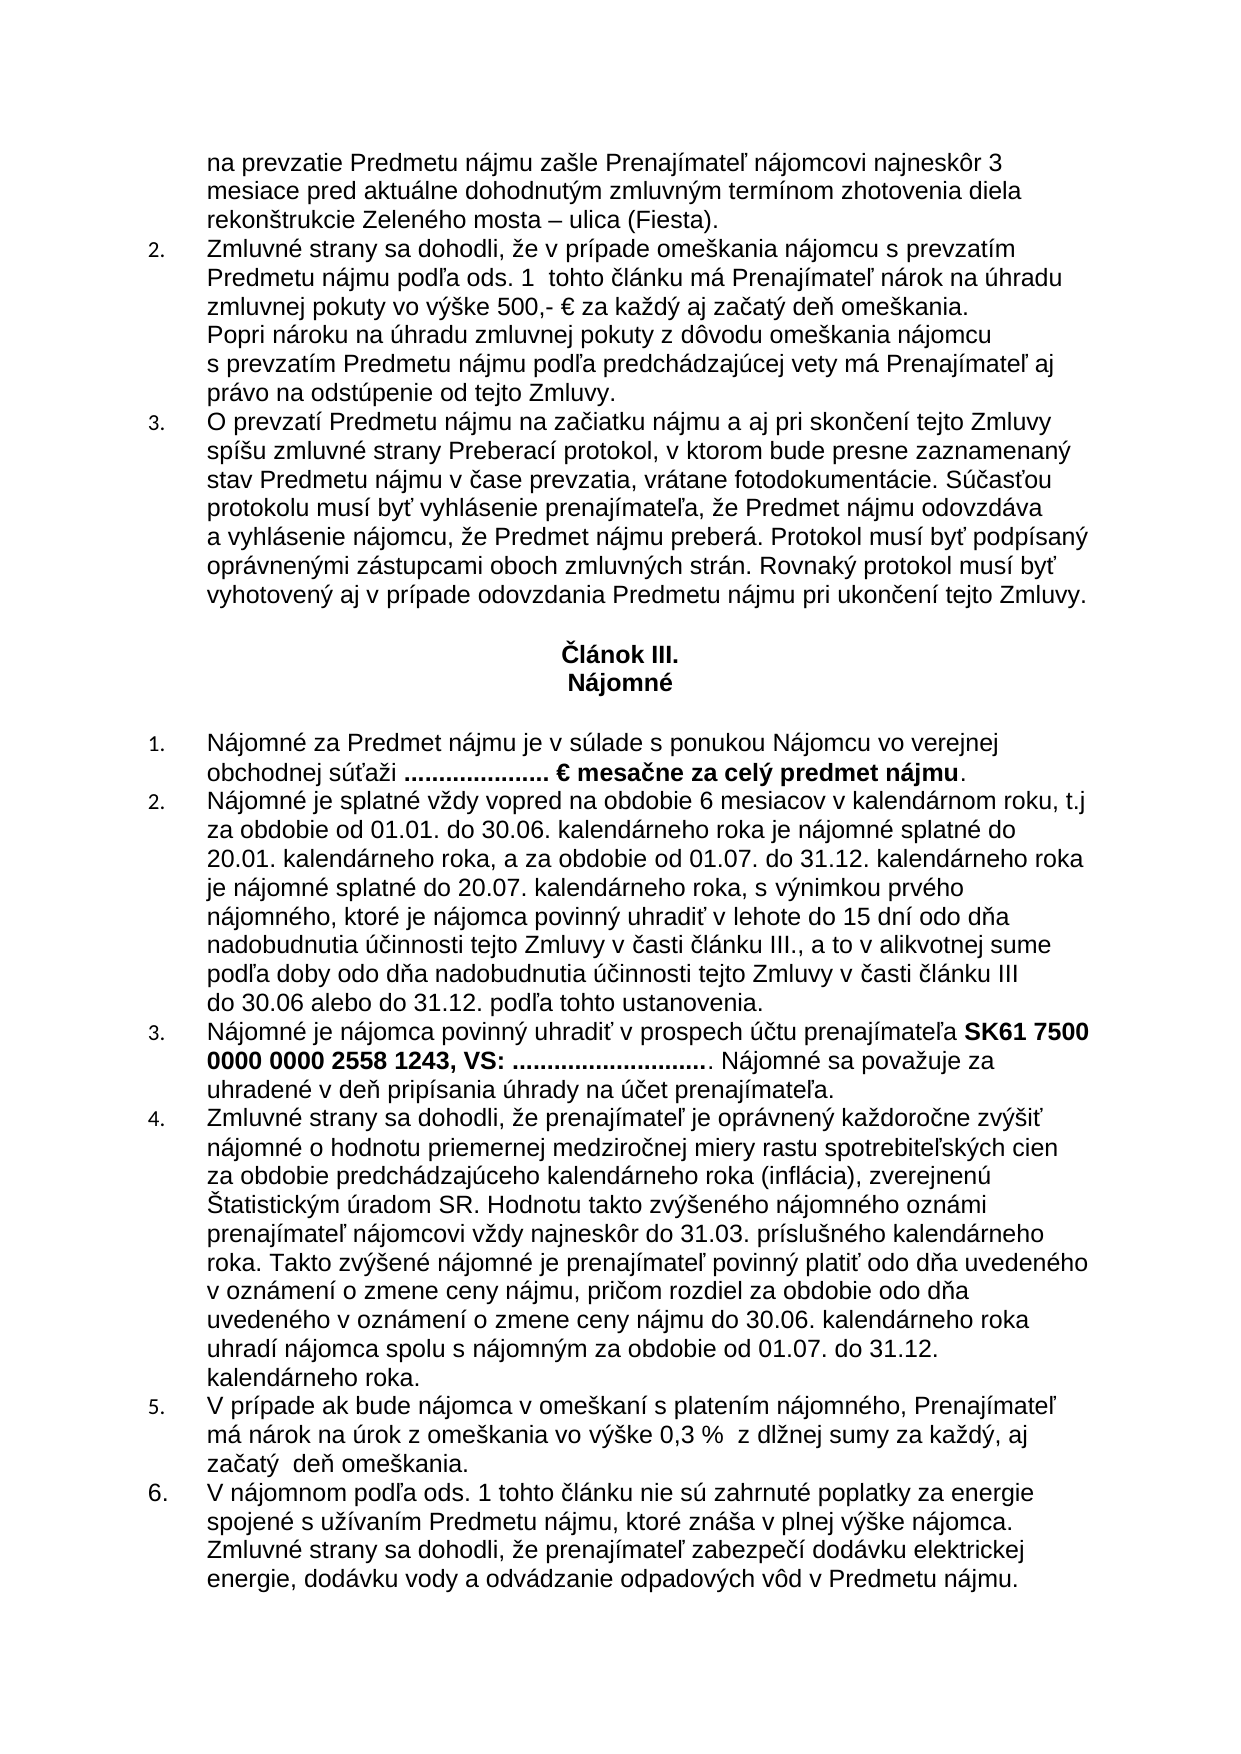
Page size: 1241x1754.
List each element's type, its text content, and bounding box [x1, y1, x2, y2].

list V prípade ak bude nájomca v omeškaní s platením nájomného, Prenajímateľ má nárok na úrok z omeškania vo výške 0,3 % z dlžnej sumy za každý, aj začatý deň omeškania. [148, 1391, 1093, 1478]
list Nájomné je splatné vždy vopred na obdobie 6 mesiacov v kalendárnom roku, t.j za obdobie od 01.01. do 30.06. kalendárneho roka je nájomné splatné do 20.01. kalendárneho roka, a za obdobie od 01.07. do 31.12. kalendárneho roka je nájomné splatné do 20.07. kalendárneho roka, s výnimkou prvého nájomného, ktoré je nájomca povinný uhradiť v lehote do 15 dní odo dňa nadobudnutia účinnosti tejto Zmluvy v časti článku III., a to v alikvotnej sume podľa doby odo dňa nadobudnutia účinnosti tejto Zmluvy v časti článku III do 30.06 alebo do 31.12. podľa tohto ustanovenia. [148, 786, 1093, 1017]
list na prevzatie Predmetu nájmu zašle Prenajímateľ nájomcovi najneskôr 3 mesiace pred aktuálne dohodnutým zmluvným termínom zhotovenia diela rekonštrukcie Zeleného mosta – ulica (Fiesta). [148, 148, 1093, 234]
text Článok III. Nájomné [148, 640, 1093, 697]
list Nájomné je nájomca povinný uhradiť v prospech účtu prenajímateľa SK61 7500 0000 0000 2558 1243, VS: ............................. Nájomné sa považuje za uhradené v deň pripísania úhrady na účet prenajímateľa. [148, 1017, 1093, 1103]
list O prevzatí Predmetu nájmu na začiatku nájmu a aj pri skončení tejto Zmluvy spíšu zmluvné strany Preberací protokol, v ktorom bude presne zaznamenaný stav Predmetu nájmu v čase prevzatia, vrátane fotodokumentácie. Súčasťou protokolu musí byť vyhlásenie prenajímateľa, že Predmet nájmu odovzdáva a vyhlásenie nájomcu, že Predmet nájmu preberá. Protokol musí byť podpísaný oprávnenými zástupcami oboch zmluvných strán. Rovnaký protokol musí byť vyhotovený aj v prípade odovzdania Predmetu nájmu pri ukončení tejto Zmluvy. [148, 407, 1093, 608]
list Nájomné za Predmet nájmu je v súlade s ponukou Nájomcu vo verejnej obchodnej súťaži ..................... € mesačne za celý predmet nájmu. [148, 728, 1093, 786]
list Zmluvné strany sa dohodli, že prenajímateľ je oprávnený každoročne zvýšiť nájomné o hodnotu priemernej medziročnej miery rastu spotrebiteľských cien za obdobie predchádzajúceho kalendárneho roka (inflácia), zverejnenú Štatistickým úradom SR. Hodnotu takto zvýšeného nájomného oznámi prenajímateľ nájomcovi vždy najneskôr do 31.03. príslušného kalendárneho roka. Takto zvýšené nájomné je prenajímateľ povinný platiť odo dňa uvedeného v oznámení o zmene ceny nájmu, pričom rozdiel za obdobie odo dňa uvedeného v oznámení o zmene ceny nájmu do 30.06. kalendárneho roka uhradí nájomca spolu s nájomným za obdobie od 01.07. do 31.12. kalendárneho roka. [148, 1103, 1093, 1391]
list Zmluvné strany sa dohodli, že v prípade omeškania nájomcu s prevzatím Predmetu nájmu podľa ods. 1 tohto článku má Prenajímateľ nárok na úhradu zmluvnej pokuty vo výške 500,- € za každý aj začatý deň omeškania. Popri nároku na úhradu zmluvnej pokuty z dôvodu omeškania nájomcu s prevzatím Predmetu nájmu podľa predchádzajúcej vety má Prenajímateľ aj právo na odstúpenie od tejto Zmluvy. [148, 234, 1093, 407]
list V nájomnom podľa ods. 1 tohto článku nie sú zahrnuté poplatky za energie spojené s užívaním Predmetu nájmu, ktoré znáša v plnej výške nájomca. Zmluvné strany sa dohodli, že prenajímateľ zabezpečí dodávku elektrickej energie, dodávku vody a odvádzanie odpadových vôd v Predmetu nájmu. [148, 1478, 1093, 1593]
